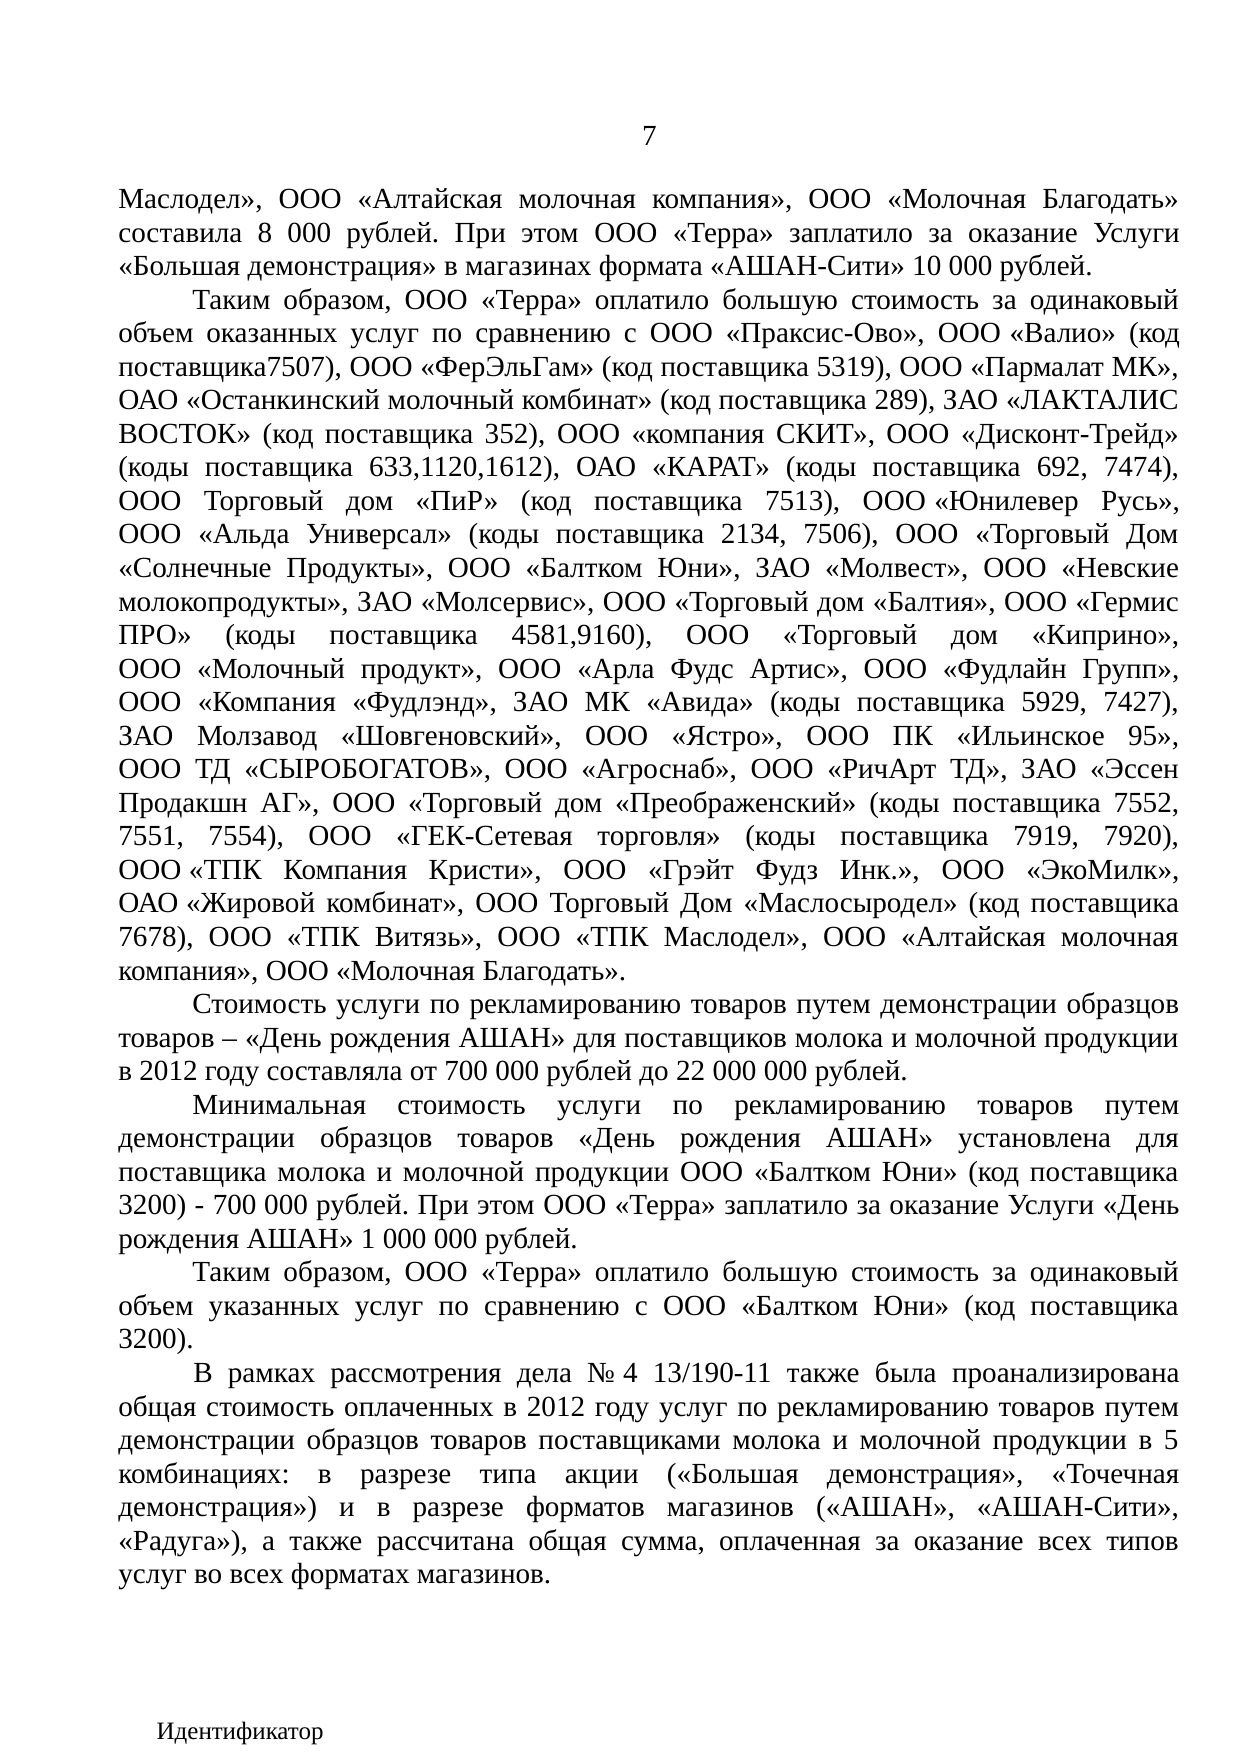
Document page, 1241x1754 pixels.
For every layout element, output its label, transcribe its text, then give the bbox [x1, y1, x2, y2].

text Минимальная стоимость услуги по рекламированию товаров путем демонстрации образцов товаров «День рождения АШАН» установлена для поставщика молока и молочной продукции ООО «Балтком Юни» (код поставщика 3200) - 700 000 рублей. При этом ООО «Терра» заплатило за оказание Услуги «День рождения АШАН» 1 000 000 рублей. [118, 1087, 1180, 1254]
text Маслодел», ООО «Алтайская молочная компания», ООО «Молочная Благодать» составила 8 000 рублей. При этом ООО «Терра» заплатило за оказание Услуги «Большая демонстрация» в магазинах формата «АШАН-Сити» 10 000 рублей. [118, 181, 1180, 282]
text В рамках рассмотрения дела № 4 13/190-11 также была проанализирована общая стоимость оплаченных в 2012 году услуг по рекламированию товаров путем демонстрации образцов товаров поставщиками молока и молочной продукции в 5 комбинациях: в разрезе типа акции («Большая демонстрация», «Точечная демонстрация») и в разрезе форматов магазинов («АШАН», «АШАН-Сити», «Радуга»), а также рассчитана общая сумма, оплаченная за оказание всех типов услуг во всех форматах магазинов. [118, 1355, 1180, 1590]
text Таким образом, ООО «Терра» оплатило большую стоимость за одинаковый объем оказанных услуг по сравнению с ООО «Праксис-Ово», ООО «Валио» (код поставщика7507), ООО «ФерЭльГам» (код поставщика 5319), ООО «Пармалат МК», ОАО «Останкинский молочный комбинат» (код поставщика 289), ЗАО «ЛАКТАЛИС ВОСТОК» (код поставщика 352), ООО «компания СКИТ», ООО «Дисконт-Трейд» (коды поставщика 633,1120,1612), ОАО «КАРАТ» (коды поставщика 692, 7474), ООО Торговый дом «ПиР» (код поставщика 7513), ООО «Юнилевер Русь», ООО «Альда Универсал» (коды поставщика 2134, 7506), ООО «Торговый Дом «Солнечные Продукты», ООО «Балтком Юни», ЗАО «Молвест», ООО «Невские молокопродукты», ЗАО «Молсервис», ООО «Торговый дом «Балтия», ООО «Гермис ПРО» (коды поставщика 4581,9160), ООО «Торговый дом «Киприно», ООО «Молочный продукт», ООО «Арла Фудс Артис», ООО «Фудлайн Групп», ООО «Компания «Фудлэнд», ЗАО МК «Авида» (коды поставщика 5929, 7427), ЗАО Молзавод «Шовгеновский», ООО «Ястро», ООО ПК «Ильинское 95», ООО ТД «СЫРОБОГАТОВ», ООО «Агроснаб», ООО «РичАрт ТД», ЗАО «Эссен Продакшн АГ», ООО «Торговый дом «Преображенский» (коды поставщика 7552, 7551, 7554), ООО «ГЕК-Сетевая торговля» (коды поставщика 7919, 7920), ООО «ТПК Компания Кристи», ООО «Грэйт Фудз Инк.», ООО «ЭкоМилк», ОАО «Жировой комбинат», ООО Торговый Дом «Маслосыродел» (код поставщика 7678), ООО «ТПК Витязь», ООО «ТПК Маслодел», ООО «Алтайская молочная компания», ООО «Молочная Благодать». [118, 282, 1180, 986]
text Стоимость услуги по рекламированию товаров путем демонстрации образцов товаров – «День рождения АШАН» для поставщиков молока и молочной продукции в 2012 году составляла от 700 000 рублей до 22 000 000 рублей. [118, 986, 1180, 1087]
text Таким образом, ООО «Терра» оплатило большую стоимость за одинаковый объем указанных услуг по сравнению с ООО «Балтком Юни» (код поставщика 3200). [118, 1254, 1180, 1355]
